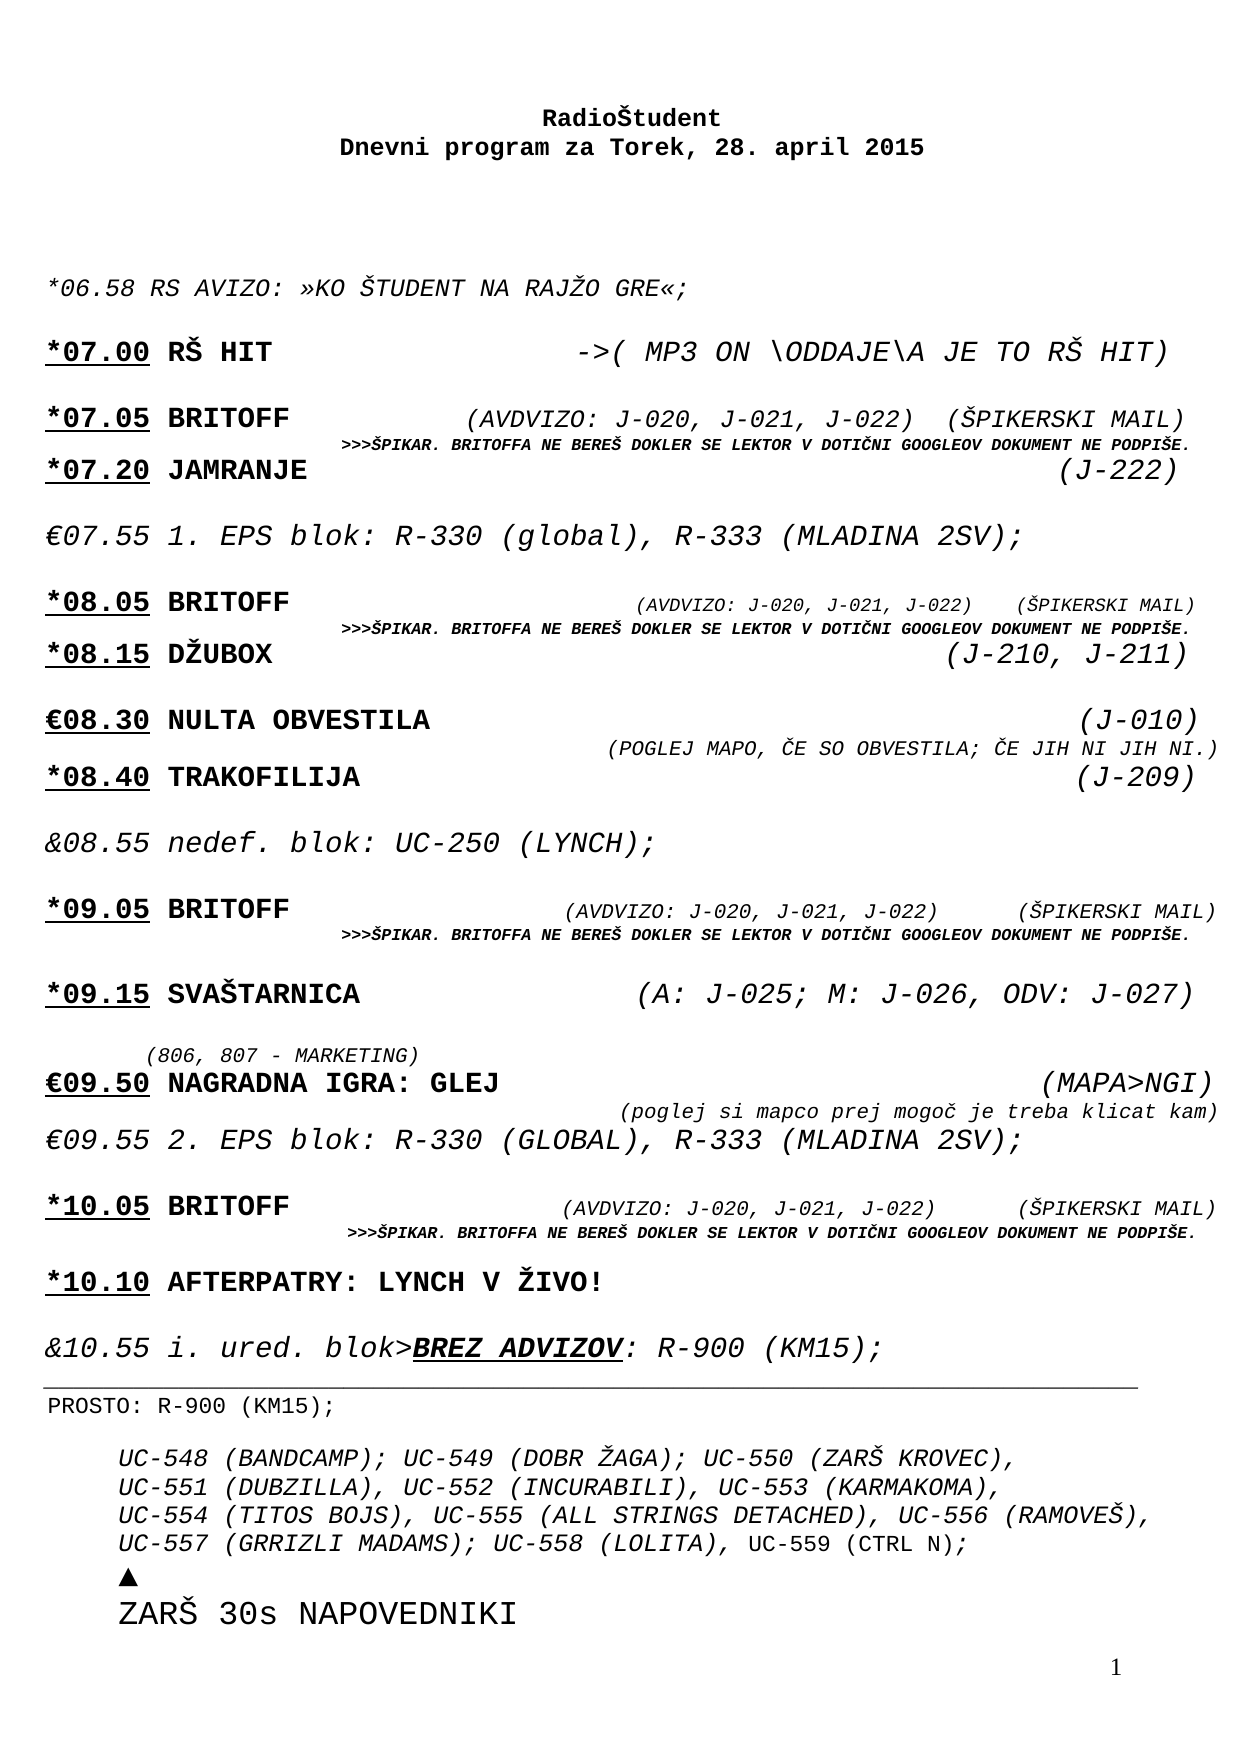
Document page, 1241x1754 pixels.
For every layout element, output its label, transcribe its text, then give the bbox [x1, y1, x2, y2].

text *09.15 SVAŠTARNICA (A: J-025; M: J-026, ODV: J-027) [45, 979, 1219, 1012]
text €07.55 1. EPS blok: R-330 (global), R-333 (MLADINA 2SV); [45, 521, 1219, 554]
text (POGLEJ MAPO, ČE SO OBVESTILA; ČE JIH NI JIH NI.) [45, 738, 1219, 762]
text &10.55 i. ured. blok>BREZ ADVIZOV: R-900 (KM15); [45, 1333, 1219, 1366]
text UC-548 (BANDCAMP); UC-549 (DOBR ŽAGA); UC-550 (ZARŠ KROVEC), [118, 1446, 1230, 1474]
text *08.05 BRITOFF (AVDVIZO: J-020, J-021, J-022) (ŠPIKERSKI MAIL) [45, 587, 1219, 620]
text *07.05 BRITOFF (AVDVIZO: J-020, J-021, J-022) (ŠPIKERSKI MAIL) [45, 403, 1219, 436]
text *08.15 DŽUBOX (J-210, J-211) [45, 639, 1219, 672]
text _________________________________________________________________________ [45, 1366, 1219, 1394]
text €09.55 2. EPS blok: R-330 (GLOBAL), R-333 (MLADINA 2SV); [45, 1125, 1219, 1158]
text *10.10 AFTERPATRY: LYNCH V ŽIVO! [45, 1267, 1219, 1300]
text UC-557 (GRRIZLI MADAMS); UC-558 (LOLITA), UC-559 (CTRL N); [118, 1531, 1230, 1559]
text >>>ŠPIKAR. BRITOFFA NE BEREŠ DOKLER SE LEKTOR V DOTIČNI GOOGLEOV DOKUMENT NE PODPIŠE. [47, 927, 1191, 946]
text *09.05 BRITOFF (AVDVIZO: J-020, J-021, J-022) (ŠPIKERSKI MAIL) [45, 894, 1219, 927]
text UC-554 (TITOS BOJS), UC-555 (ALL STRINGS DETACHED), UC-556 (RAMOVEŠ), [118, 1503, 1230, 1531]
text >>>ŠPIKAR. BRITOFFA NE BEREŠ DOKLER SE LEKTOR V DOTIČNI GOOGLEOV DOKUMENT NE PODPIŠE. [47, 620, 1191, 639]
text (poglej si mapco prej mogoč je treba klicat kam) [45, 1101, 1219, 1125]
text RadioŠtudent [45, 106, 1219, 134]
text €09.50 NAGRADNA IGRA: GLEJ (MAPA>NGI) [45, 1068, 1219, 1101]
text (806, 807 - MARKETING) [45, 1045, 1219, 1068]
text >>>ŠPIKAR. BRITOFFA NE BEREŠ DOKLER SE LEKTOR V DOTIČNI GOOGLEOV DOKUMENT NE PODPIŠE. [47, 436, 1191, 455]
text PROSTO: R-900 (KM15); [47, 1394, 1209, 1420]
text >>>ŠPIKAR. BRITOFFA NE BEREŠ DOKLER SE LEKTOR V DOTIČNI GOOGLEOV DOKUMENT NE PODPIŠE. [47, 1224, 1197, 1243]
text Dnevni program za Torek, 28. april 2015 [45, 134, 1219, 162]
text *10.05 BRITOFF (AVDVIZO: J-020, J-021, J-022) (ŠPIKERSKI MAIL) [45, 1191, 1219, 1224]
text ZARŠ 30s NAPOVEDNIKI [58, 1597, 1224, 1635]
text *07.00 RŠ HIT ->( MP3 ON \ODDAJE\A JE TO RŠ HIT) [45, 337, 1219, 370]
text €08.30 NULTA OBVESTILA (J-010) [45, 705, 1219, 738]
text ▲ [118, 1559, 1230, 1597]
text *07.20 JAMRANJE (J-222) [45, 455, 1219, 488]
text *08.40 TRAKOFILIJA (J-209) [45, 762, 1219, 795]
text *06.58 RS AVIZO: »KO ŠTUDENT NA RAJŽO GRE«; [45, 276, 1219, 304]
text UC-551 (DUBZILLA), UC-552 (INCURABILI), UC-553 (KARMAKOMA), [118, 1474, 1230, 1503]
text &08.55 nedef. blok: UC-250 (LYNCH); [45, 828, 1219, 861]
